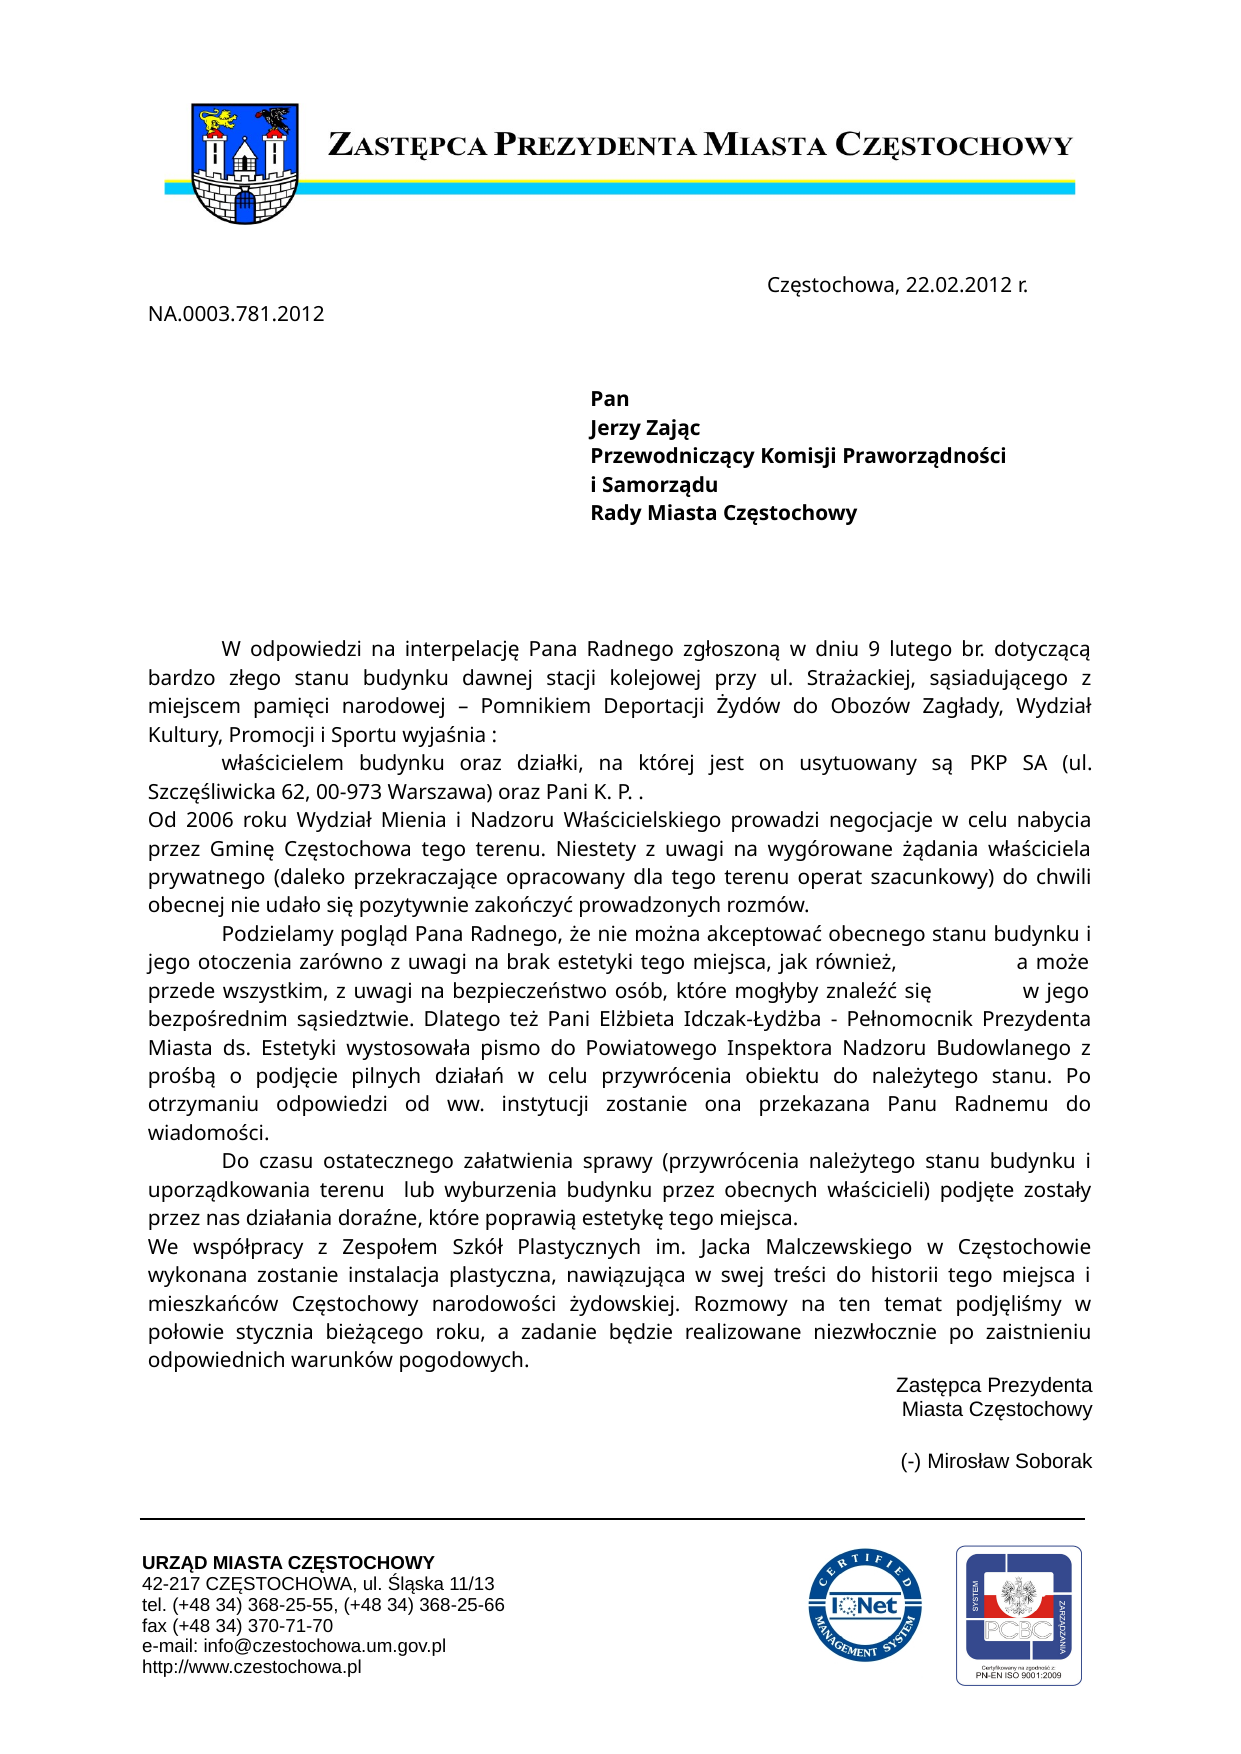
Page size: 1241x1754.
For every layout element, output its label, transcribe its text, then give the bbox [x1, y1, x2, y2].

text Miasta Częstochowy [148, 1397, 1092, 1420]
text Przewodniczący Komisji Praworządności [148, 441, 1092, 470]
text (-) Mirosław Soborak [148, 1450, 1092, 1473]
text Rady Miasta Częstochowy [148, 498, 1092, 527]
text Od 2006 roku Wydział Mienia i Nadzoru Właścicielskiego prowadzi negocjacje w celu nabycia przez Gminę Częstochowa tego terenu. Niestety z uwagi na wygórowane żądania właściciela prywatnego (daleko przekraczające opracowany dla tego terenu operat szacunkowy) do chwili obecnej nie udało się pozytywnie zakończyć prowadzonych rozmów. [148, 805, 1092, 919]
text Jerzy Zając [148, 413, 1092, 441]
text Częstochowa, 22.02.2012 r. [148, 269, 1092, 299]
text Podzielamy pogląd Pana Radnego, że nie można akceptować obecnego stanu budynku i jego otoczenia zarówno z uwagi na brak estetyki tego miejsca, jak również, a może przede wszystkim, z uwagi na bezpieczeństwo osób, które mogłyby znaleźć się w jego bezpośrednim sąsiedztwie. Dlatego też Pani Elżbieta Idczak-Łydżba - Pełnomocnik Prezydenta Miasta ds. Estetyki wystosowała pismo do Powiatowego Inspektora Nadzoru Budowlanego z prośbą o podjęcie pilnych działań w celu przywrócenia obiektu do należytego stanu. Po otrzymaniu odpowiedzi od ww. instytucji zostanie ona przekazana Panu Radnemu do wiadomości. [148, 919, 1092, 1146]
text Do czasu ostatecznego załatwienia sprawy (przywrócenia należytego stanu budynku i uporządkowania terenu lub wyburzenia budynku przez obecnych właścicieli) podjęte zostały przez nas działania doraźne, które poprawią estetykę tego miejsca. [148, 1146, 1092, 1232]
text Zastępca Prezydenta [148, 1374, 1092, 1397]
text i Samorządu [148, 470, 1092, 498]
text We współpracy z Zespołem Szkół Plastycznych im. Jacka Malczewskiego w Częstochowie wykonana zostanie instalacja plastyczna, nawiązująca w swej treści do historii tego miejsca i mieszkańców Częstochowy narodowości żydowskiej. Rozmowy na ten temat podjęliśmy w połowie stycznia bieżącego roku, a zadanie będzie realizowane niezwłocznie po zaistnieniu odpowiednich warunków pogodowych. [148, 1232, 1092, 1374]
text NA.0003.781.2012 [148, 299, 1092, 327]
picture [164, 103, 1076, 225]
picture [792, 1540, 1083, 1687]
text W odpowiedzi na interpelację Pana Radnego zgłoszoną w dniu 9 lutego br. dotyczącą bardzo złego stanu budynku dawnej stacji kolejowej przy ul. Strażackiej, sąsiadującego z miejscem pamięci narodowej – Pomnikiem Deportacji Żydów do Obozów Zagłady, Wydział Kultury, Promocji i Sportu wyjaśnia : [148, 634, 1092, 748]
text właścicielem budynku oraz działki, na której jest on usytuowany są PKP SA (ul. Szczęśliwicka 62, 00-973 Warszawa) oraz Pani K. P. . [148, 748, 1092, 805]
text Pan [148, 384, 1092, 413]
